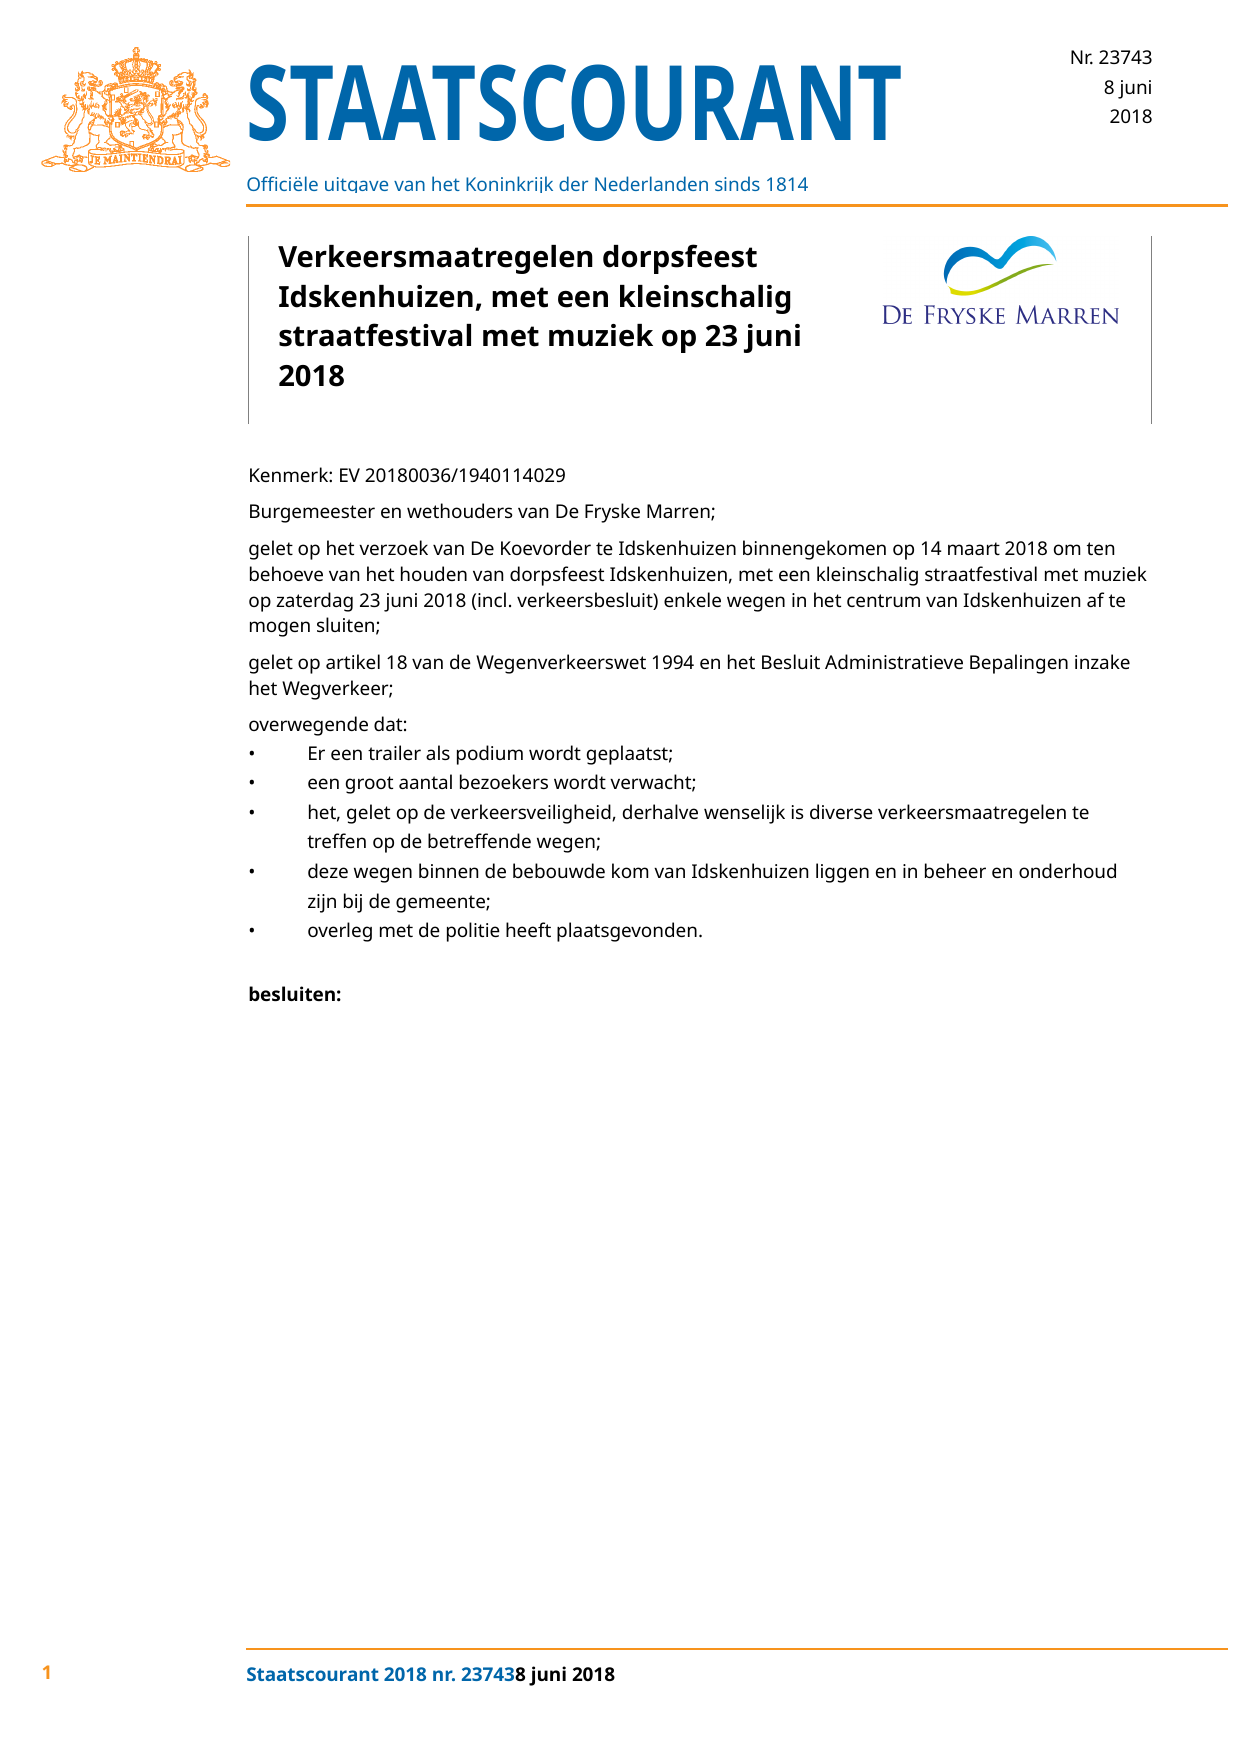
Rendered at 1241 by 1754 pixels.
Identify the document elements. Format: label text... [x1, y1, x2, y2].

text gelet op het verzoek van De Koevorder te Idskenhuizen binnengekomen op 14 maart 2018 om ten behoeve van het houden van dorpsfeest Idskenhuizen, met een kleinschalig straatfestival met muziek op zaterdag 23 juni 2018 (incl. verkeersbesluit) enkele wegen in het centrum van Idskenhuizen af te mogen sluiten; [248, 535, 1152, 638]
picture [41, 47, 231, 172]
picture [882, 236, 1119, 324]
text besluiten: [248, 981, 1152, 1007]
list deze wegen binnen de bebouwde kom van Idskenhuizen liggen en in beheer en onderhoud zijn bij de gemeente; [248, 858, 1152, 913]
list een groot aantal bezoekers wordt verwacht; [248, 769, 1152, 795]
text Kenmerk: EV 20180036/1940114029 [248, 462, 1152, 488]
list Er een trailer als podium wordt geplaatst; [248, 740, 1152, 766]
list overleg met de politie heeft plaatsgevonden. [248, 917, 1152, 943]
list het, gelet op de verkeersveiligheid, derhalve wenselijk is diverse verkeersmaatregelen te treffen op de betreffende wegen; [248, 799, 1152, 854]
text overwegende dat: [248, 712, 1152, 737]
text Burgemeester en wethouders van De Fryske Marren; [248, 499, 1152, 524]
table_header Verkeersmaatregelen dorpsfeest Idskenhuizen, met een kleinschalig straatfestival met muziek op 23 juni 2018 [249, 236, 850, 424]
text gelet op artikel 18 van de Wegenverkeerswet 1994 en het Besluit Administratieve Bepalingen inzake het Wegverkeer; [248, 649, 1152, 701]
table_header [850, 236, 1151, 424]
